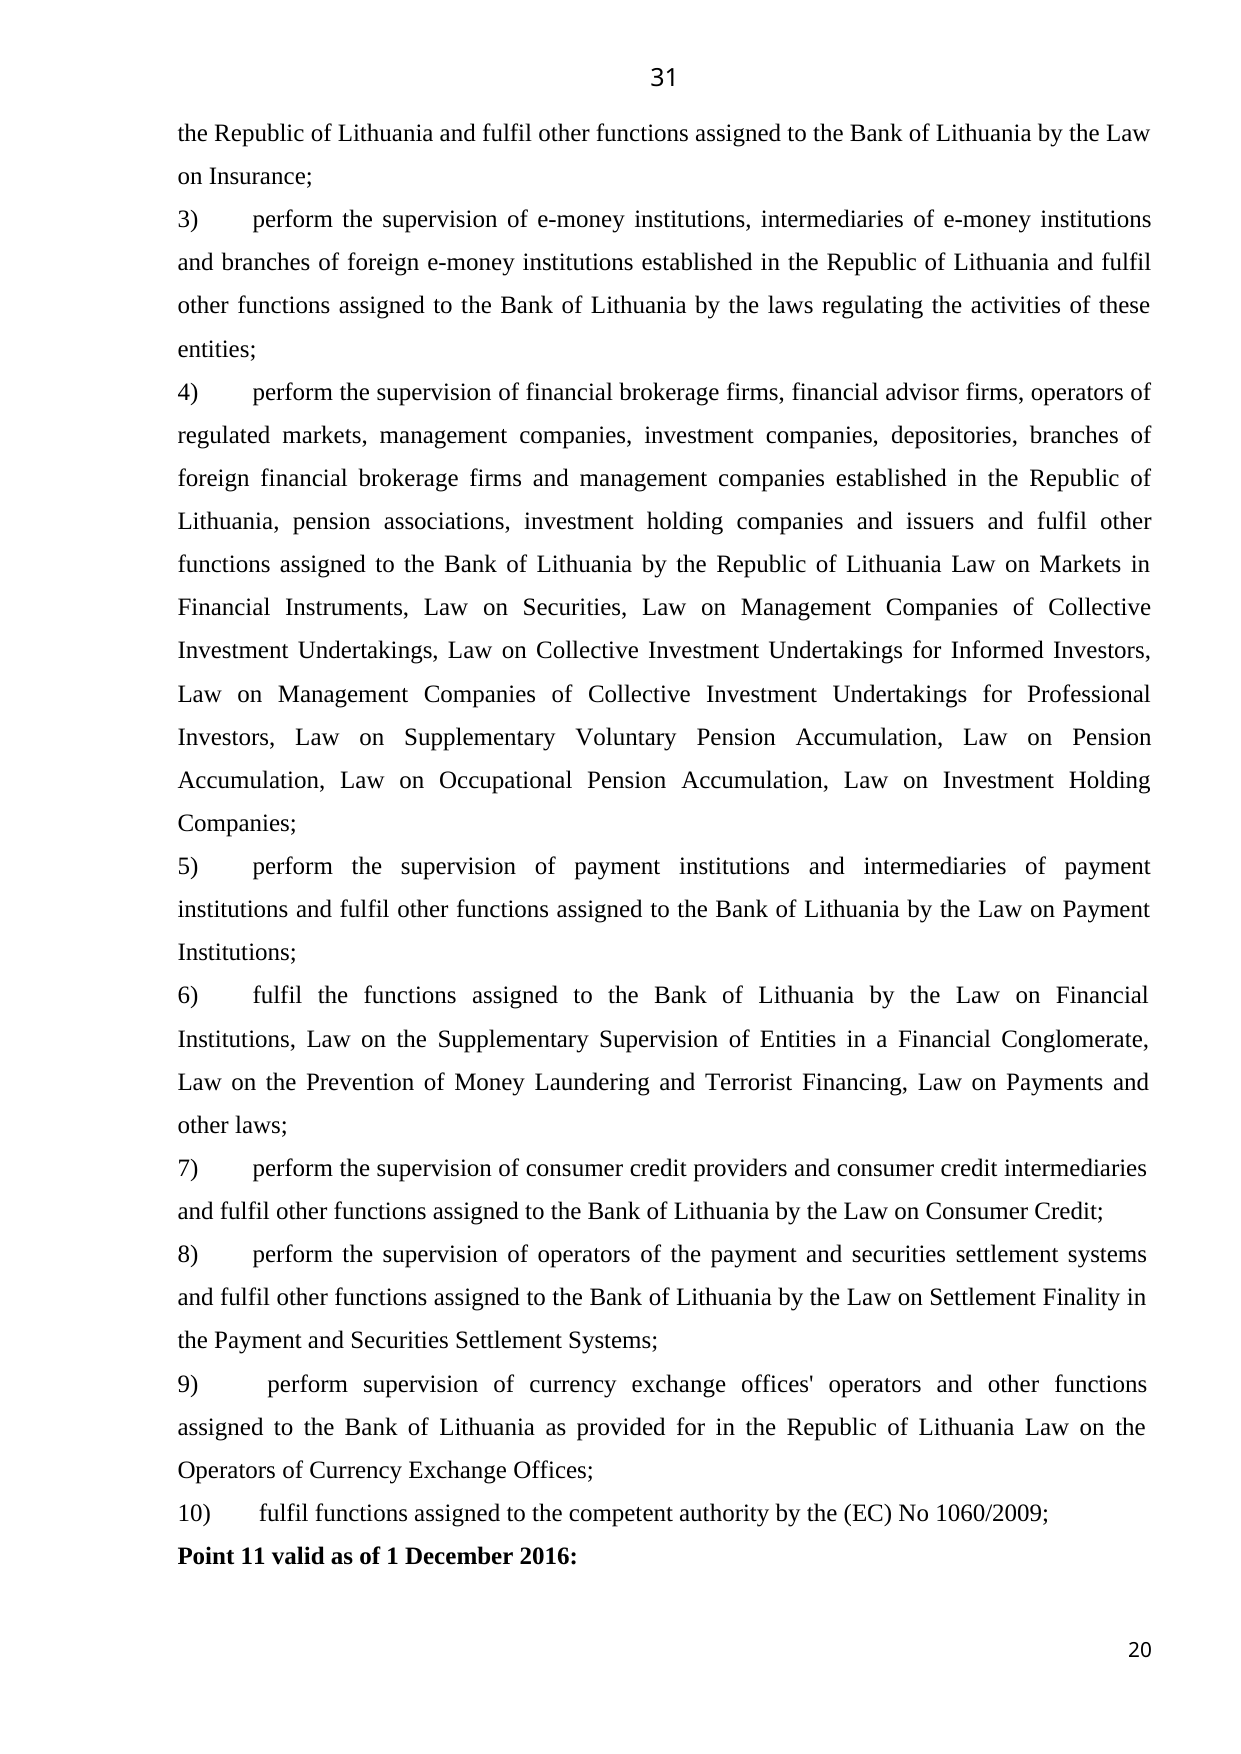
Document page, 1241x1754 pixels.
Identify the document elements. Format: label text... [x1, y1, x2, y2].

text 3) perform the supervision of e-money institutions, intermediaries of e-money institutions and branches of foreign e-money institutions established in the Republic of Lithuania and fulfil other functions assigned to the Bank of Lithuania by the laws regulating the activities of these entities; [177, 204, 1152, 362]
text the Republic of Lithuania and fulfil other functions assigned to the Bank of Lithuania by the Law on Insurance; [177, 118, 1152, 190]
text 8) perform the supervision of operators of the payment and securities settlement systems and fulfil other functions assigned to the Bank of Lithuania by the Law on Settlement Finality in the Payment and Securities Settlement Systems; [177, 1239, 1148, 1354]
text 10) fulfil functions assigned to the competent authority by the (EC) No 1060/2009; [177, 1498, 1148, 1527]
text 4) perform the supervision of financial brokerage firms, financial advisor firms, operators of regulated markets, management companies, investment companies, depositories, branches of foreign financial brokerage firms and management companies established in the Republic of Lithuania, pension associations, investment holding companies and issuers and fulfil other functions assigned to the Bank of Lithuania by the Republic of Lithuania Law on Markets in Financial Instruments, Law on Securities, Law on Management Companies of Collective Investment Undertakings, Law on Collective Investment Undertakings for Informed Investors, Law on Management Companies of Collective Investment Undertakings for Professional Investors, Law on Supplementary Voluntary Pension Accumulation, Law on Pension Accumulation, Law on Occupational Pension Accumulation, Law on Investment Holding Companies; [177, 377, 1152, 837]
text 7) perform the supervision of consumer credit providers and consumer credit intermediaries and fulfil other functions assigned to the Bank of Lithuania by the Law on Consumer Credit; [177, 1153, 1148, 1225]
text Point 11 valid as of 1 December 2016: [177, 1541, 1148, 1570]
text 6) fulfil the functions assigned to the Bank of Lithuania by the Law on Financial Institutions, Law on the Supplementary Supervision of Entities in a Financial Conglomerate, Law on the Prevention of Money Laundering and Terrorist Financing, Law on Payments and other laws; [177, 981, 1150, 1139]
text 5) perform the supervision of payment institutions and intermediaries of payment institutions and fulfil other functions assigned to the Bank of Lithuania by the Law on Payment Institutions; [177, 851, 1152, 966]
text 9) perform supervision of currency exchange offices' operators and other functions assigned to the Bank of Lithuania as provided for in the Republic of Lithuania Law on the Operators of Currency Exchange Offices; [177, 1369, 1148, 1484]
